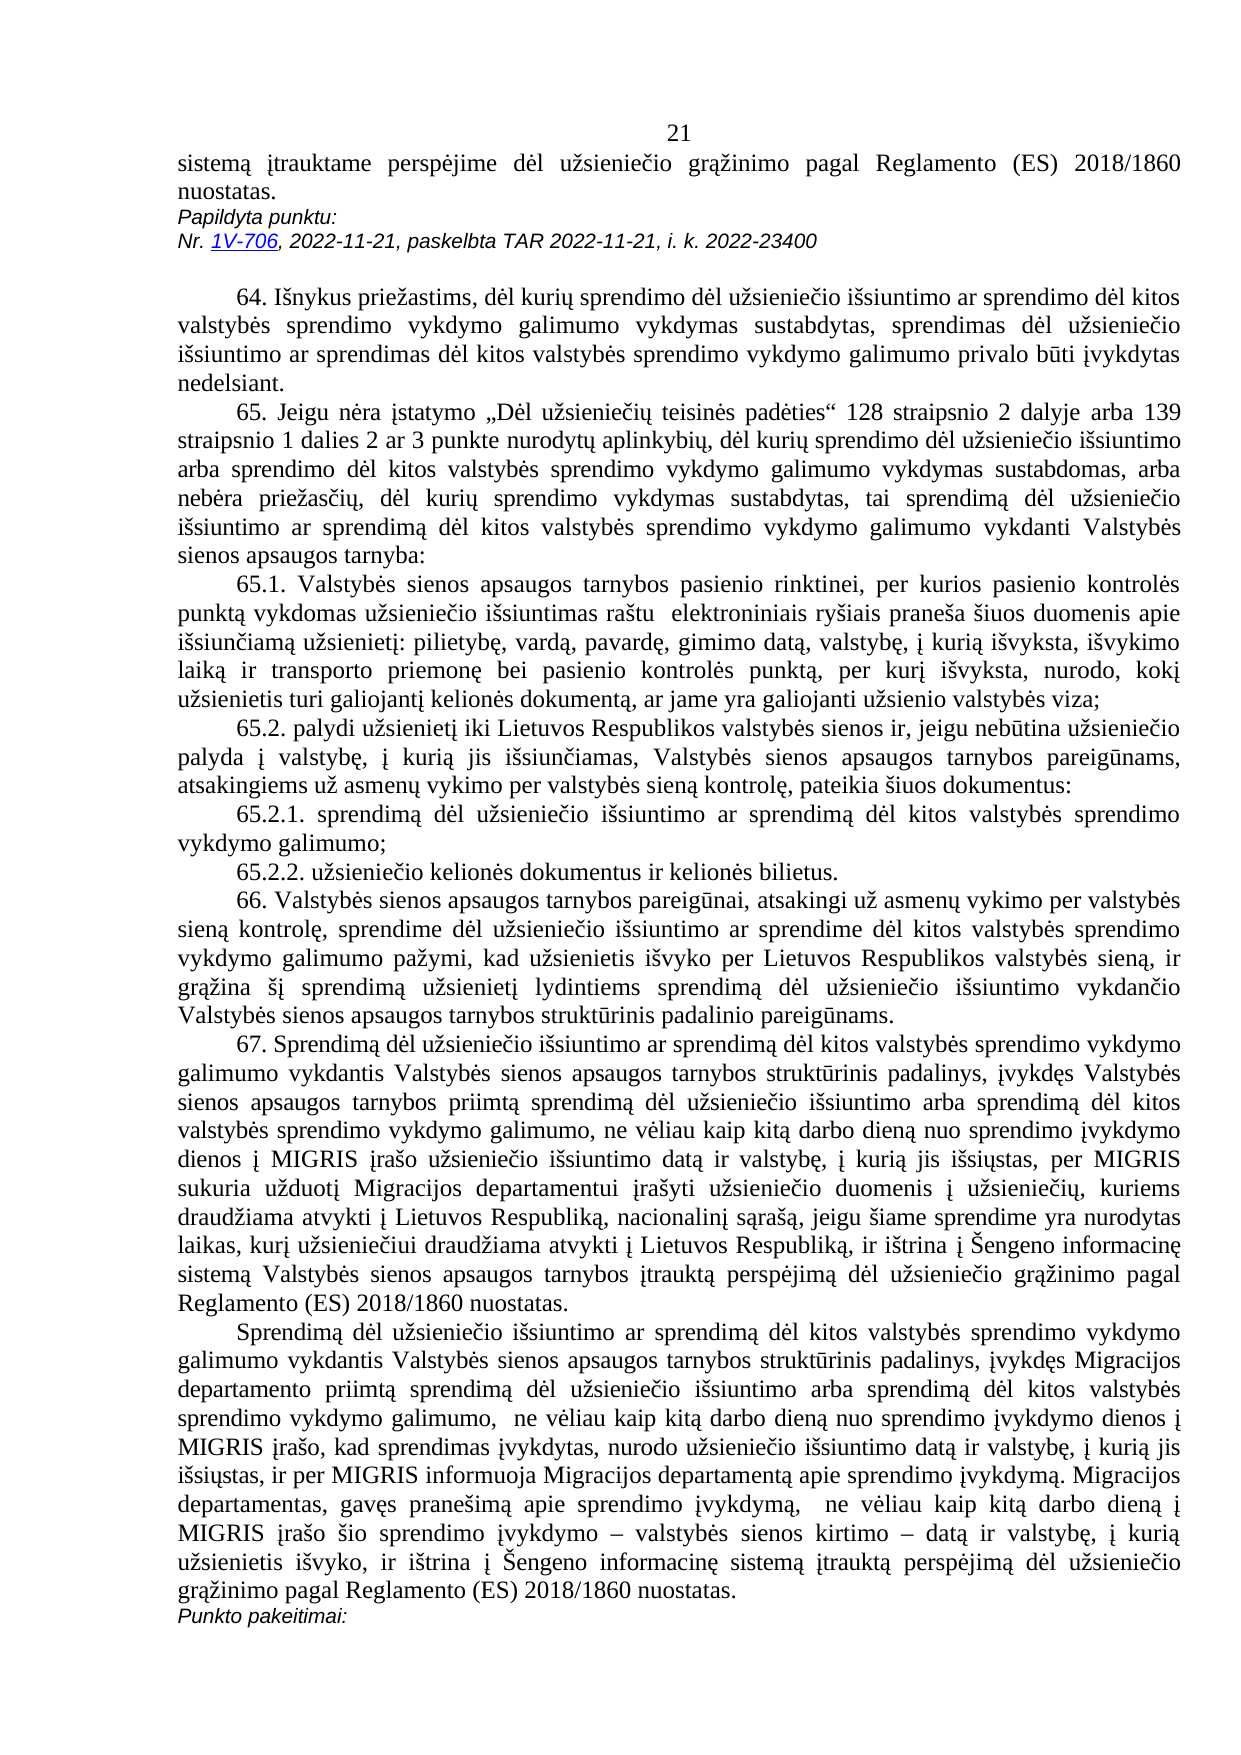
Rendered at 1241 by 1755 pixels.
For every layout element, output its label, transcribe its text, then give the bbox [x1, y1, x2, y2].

text Sprendimą dėl užsieniečio išsiuntimo ar sprendimą dėl kitos valstybės sprendimo vykdymo galimumo vykdantis Valstybės sienos apsaugos tarnybos struktūrinis padalinys, įvykdęs Migracijos departamento priimtą sprendimą dėl užsieniečio išsiuntimo arba sprendimą dėl kitos valstybės sprendimo vykdymo galimumo, ne vėliau kaip kitą darbo dieną nuo sprendimo įvykdymo dienos į MIGRIS įrašo, kad sprendimas įvykdytas, nurodo užsieniečio išsiuntimo datą ir valstybę, į kurią jis išsiųstas, ir per MIGRIS informuoja Migracijos departamentą apie sprendimo įvykdymą. Migracijos departamentas, gavęs pranešimą apie sprendimo įvykdymą, ne vėliau kaip kitą darbo dieną į MIGRIS įrašo šio sprendimo įvykdymo – valstybės sienos kirtimo – datą ir valstybę, į kurią užsienietis išvyko, ir ištrina į Šengeno informacinę sistemą įtrauktą perspėjimą dėl užsieniečio grąžinimo pagal Reglamento (ES) 2018/1860 nuostatas. [177, 1317, 1181, 1604]
text 67. Sprendimą dėl užsieniečio išsiuntimo ar sprendimą dėl kitos valstybės sprendimo vykdymo galimumo vykdantis Valstybės sienos apsaugos tarnybos struktūrinis padalinys, įvykdęs Valstybės sienos apsaugos tarnybos priimtą sprendimą dėl užsieniečio išsiuntimo arba sprendimą dėl kitos valstybės sprendimo vykdymo galimumo, ne vėliau kaip kitą darbo dieną nuo sprendimo įvykdymo dienos į MIGRIS įrašo užsieniečio išsiuntimo datą ir valstybę, į kurią jis išsiųstas, per MIGRIS sukuria užduotį Migracijos departamentui įrašyti užsieniečio duomenis į užsieniečių, kuriems draudžiama atvykti į Lietuvos Respubliką, nacionalinį sąrašą, jeigu šiame sprendime yra nurodytas laikas, kurį užsieniečiui draudžiama atvykti į Lietuvos Respubliką, ir ištrina į Šengeno informacinę sistemą Valstybės sienos apsaugos tarnybos įtrauktą perspėjimą dėl užsieniečio grąžinimo pagal Reglamento (ES) 2018/1860 nuostatas. [177, 1029, 1181, 1317]
text 65.2.1. sprendimą dėl užsieniečio išsiuntimo ar sprendimą dėl kitos valstybės sprendimo vykdymo galimumo; [177, 799, 1181, 857]
text Punkto pakeitimai: [177, 1604, 1181, 1628]
text 65. Jeigu nėra įstatymo „Dėl užsieniečių teisinės padėties“ 128 straipsnio 2 dalyje arba 139 straipsnio 1 dalies 2 ar 3 punkte nurodytų aplinkybių, dėl kurių sprendimo dėl užsieniečio išsiuntimo arba sprendimo dėl kitos valstybės sprendimo vykdymo galimumo vykdymas sustabdomas, arba nebėra priežasčių, dėl kurių sprendimo vykdymas sustabdytas, tai sprendimą dėl užsieniečio išsiuntimo ar sprendimą dėl kitos valstybės sprendimo vykdymo galimumo vykdanti Valstybės sienos apsaugos tarnyba: [177, 397, 1181, 569]
text 65.1. Valstybės sienos apsaugos tarnybos pasienio rinktinei, per kurios pasienio kontrolės punktą vykdomas užsieniečio išsiuntimas raštu elektroniniais ryšiais praneša šiuos duomenis apie išsiunčiamą užsienietį: pilietybę, vardą, pavardę, gimimo datą, valstybę, į kurią išvyksta, išvykimo laiką ir transporto priemonę bei pasienio kontrolės punktą, per kurį išvyksta, nurodo, kokį užsienietis turi galiojantį kelionės dokumentą, ar jame yra galiojanti užsienio valstybės viza; [177, 569, 1181, 713]
text 65.2. palydi užsienietį iki Lietuvos Respublikos valstybės sienos ir, jeigu nebūtina užsieniečio palyda į valstybę, į kurią jis išsiunčiamas, Valstybės sienos apsaugos tarnybos pareigūnams, atsakingiems už asmenų vykimo per valstybės sieną kontrolę, pateikia šiuos dokumentus: [177, 713, 1181, 799]
text 66. Valstybės sienos apsaugos tarnybos pareigūnai, atsakingi už asmenų vykimo per valstybės sieną kontrolę, sprendime dėl užsieniečio išsiuntimo ar sprendime dėl kitos valstybės sprendimo vykdymo galimumo pažymi, kad užsienietis išvyko per Lietuvos Respublikos valstybės sieną, ir grąžina šį sprendimą užsienietį lydintiems sprendimą dėl užsieniečio išsiuntimo vykdančio Valstybės sienos apsaugos tarnybos struktūrinis padalinio pareigūnams. [177, 886, 1181, 1029]
text Papildyta punktu: [177, 205, 1181, 229]
text 64. Išnykus priežastims, dėl kurių sprendimo dėl užsieniečio išsiuntimo ar sprendimo dėl kitos valstybės sprendimo vykdymo galimumo vykdymas sustabdytas, sprendimas dėl užsieniečio išsiuntimo ar sprendimas dėl kitos valstybės sprendimo vykdymo galimumo privalo būti įvykdytas nedelsiant. [177, 282, 1181, 397]
text 65.2.2. užsieniečio kelionės dokumentus ir kelionės bilietus. [177, 857, 1181, 886]
text Nr. 1V-706, 2022-11-21, paskelbta TAR 2022-11-21, i. k. 2022-23400 [177, 229, 1181, 253]
text sistemą įtrauktame perspėjime dėl užsieniečio grąžinimo pagal Reglamento (ES) 2018/1860 nuostatas. [177, 148, 1181, 205]
